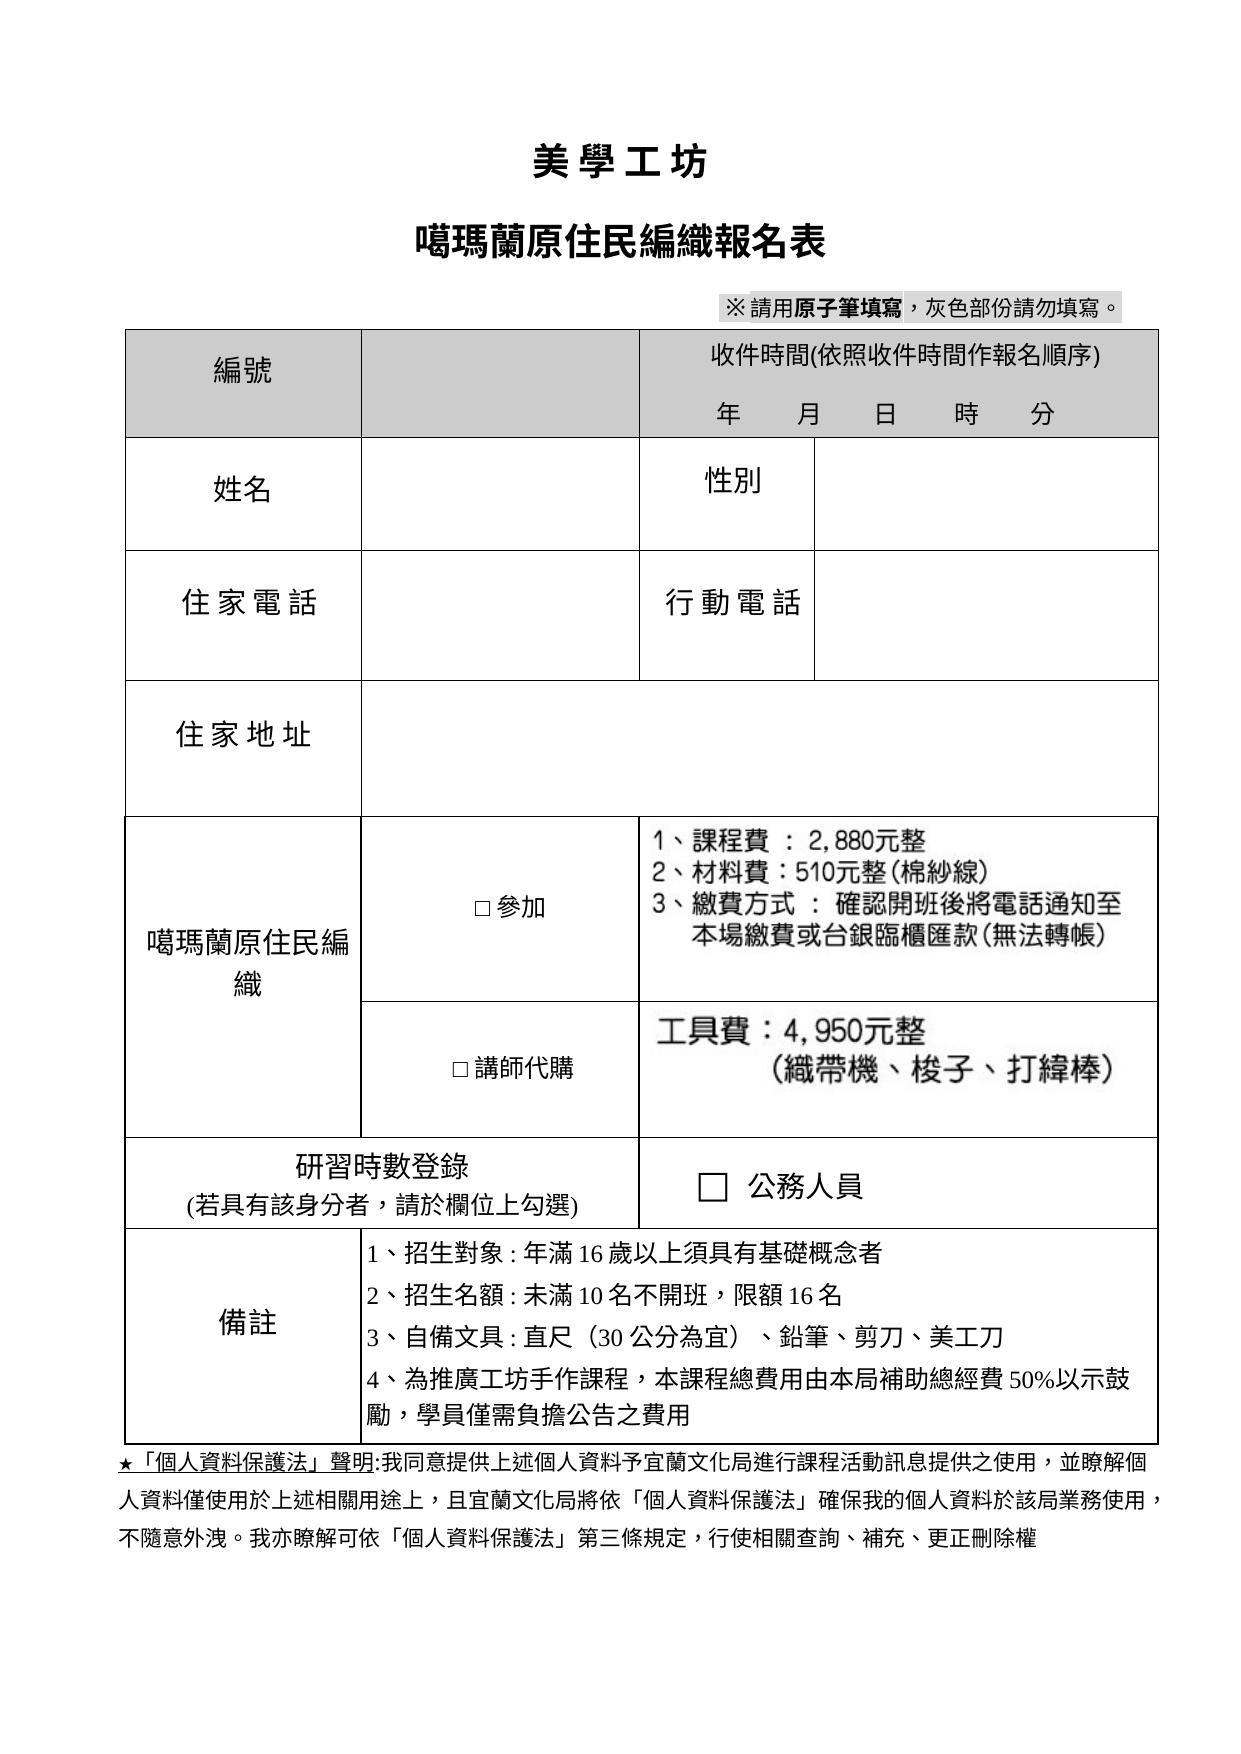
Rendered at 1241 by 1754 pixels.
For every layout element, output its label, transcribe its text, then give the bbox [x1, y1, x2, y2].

table_cell 性別 [640, 438, 814, 550]
table_cell □ 講師代購 [362, 1002, 638, 1137]
table_cell [362, 551, 639, 680]
table_cell [640, 817, 1157, 1001]
table_cell [362, 681, 1158, 816]
table_cell 行 動 電 話 [640, 551, 814, 680]
table_cell 研習時數登錄 (若具有該身分者，請於欄位上勾選) [126, 1138, 638, 1227]
table_header [362, 330, 639, 437]
table_header 收件時間(依照收件時間作報名順序) 年 月 日 時 分 [640, 330, 1158, 437]
table_cell [815, 551, 1158, 680]
text 噶瑪蘭原住民編織報名表 [118, 212, 1122, 266]
table_cell 住 家 地 址 [126, 681, 361, 816]
table_cell [362, 438, 639, 550]
table_cell 姓名 [126, 438, 361, 550]
table_header 編號 [126, 330, 361, 437]
table_cell [815, 438, 1158, 550]
text ※請用原子筆填寫，灰色部份請勿填寫。 [118, 291, 1122, 323]
text 美 學 工 坊 [118, 132, 1122, 186]
picture [651, 1007, 1130, 1097]
table_cell □ 參加 [362, 817, 638, 1001]
table_cell 公務人員 [640, 1138, 1157, 1227]
picture [640, 821, 1141, 962]
table_cell 備註 [126, 1229, 360, 1443]
text ★「個人資料保護法」聲明:我同意提供上述個人資料予宜蘭文化局進行課程活動訊息提供之使用，並瞭解個人資料僅使用於上述相關用途上，且宜蘭文化局將依「個人資料保護法」確保我的個人資料於該局業務使用，不隨意外洩。我亦瞭解可依「個人資料保護法」第三條規定，行使相關查詢、補充、更正刪除權 [118, 1445, 1157, 1553]
table_cell [640, 1002, 1157, 1137]
table_cell 噶瑪蘭原住民編織 [126, 817, 360, 1137]
table_cell 住 家 電 話 [126, 551, 361, 680]
table_cell 1、招生對象 : 年滿16歲以上須具有基礎概念者 2、招生名額 : 未滿10名不開班，限額16名 3、自備文具 : 直尺（30 公分為宜）、鉛筆、剪刀、美工刀 4、為推廣工坊手作課程，本課程總費用由本局補助總經費50%以示鼓勵，學員僅需負擔公告之費用 [362, 1229, 1157, 1443]
